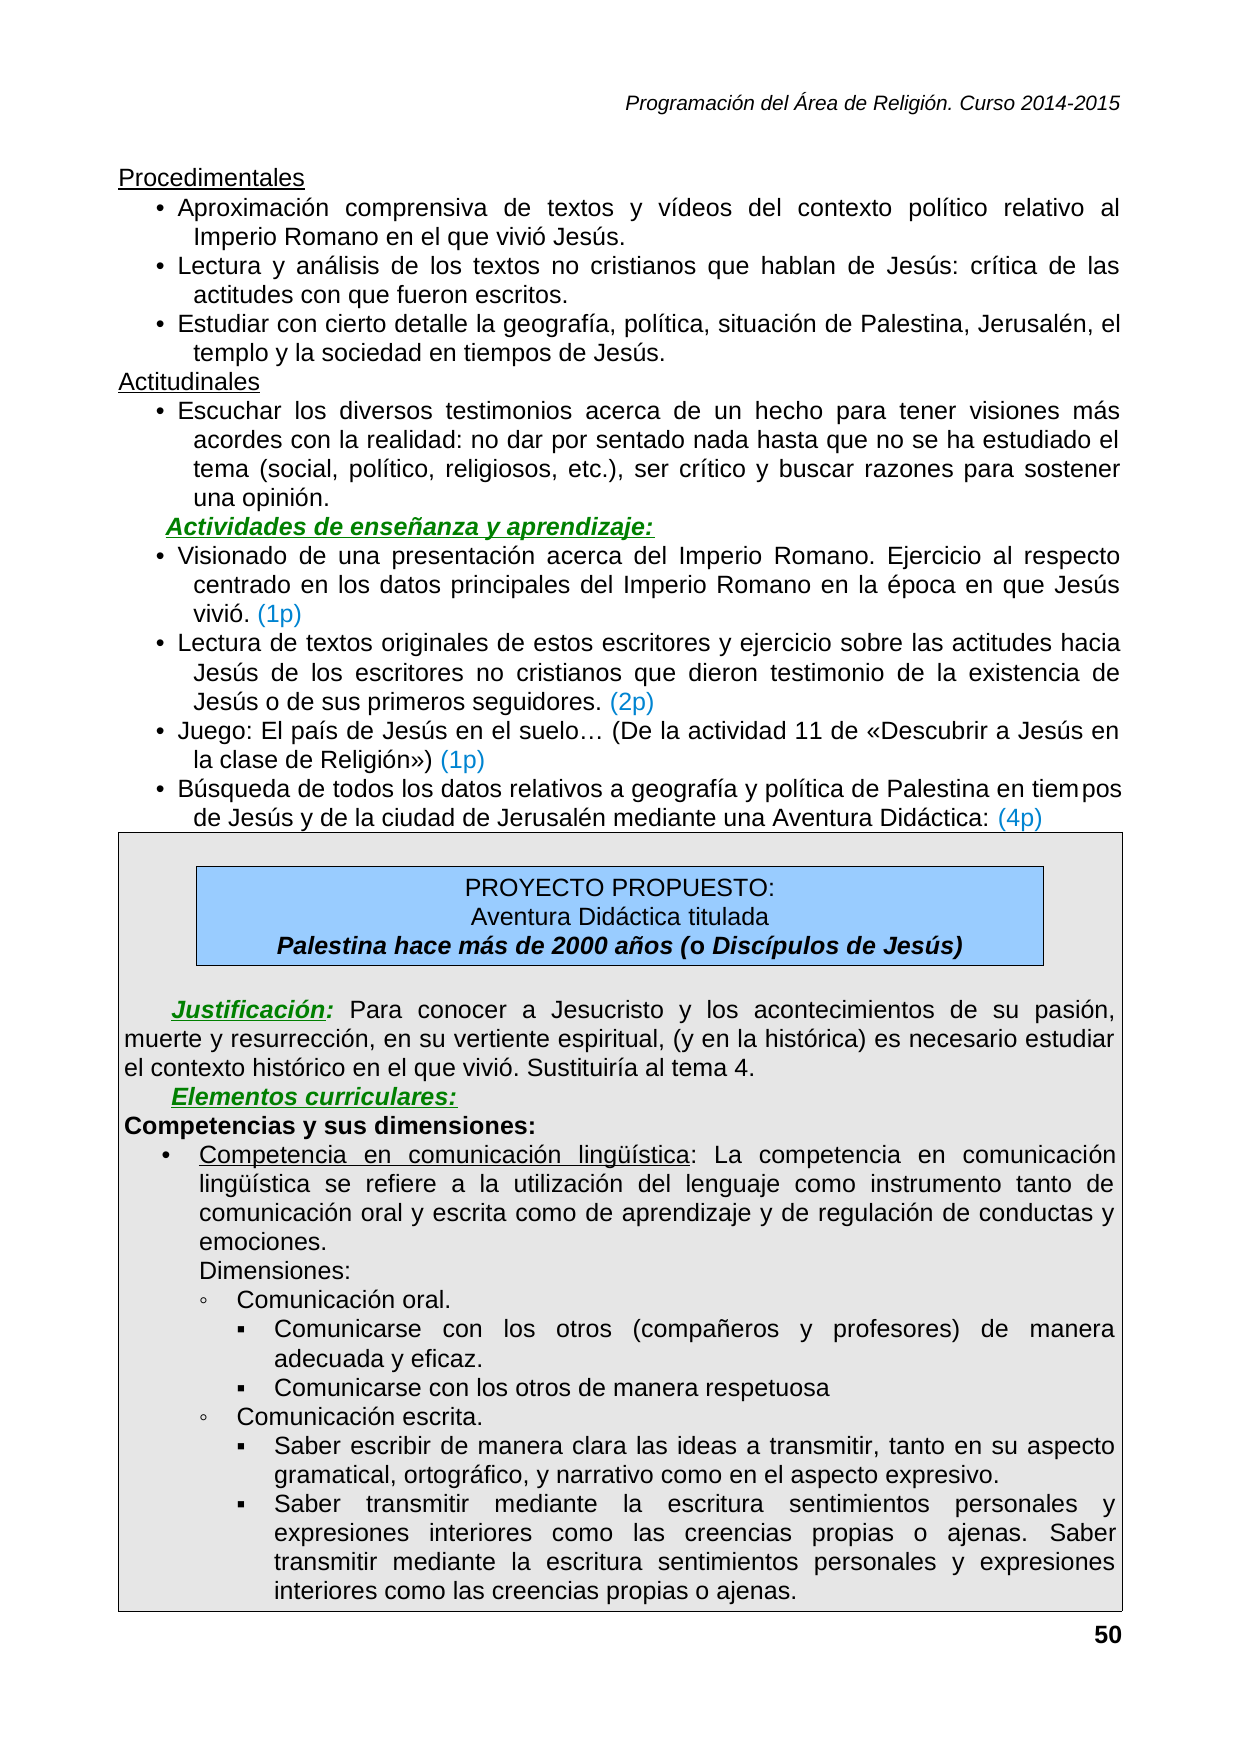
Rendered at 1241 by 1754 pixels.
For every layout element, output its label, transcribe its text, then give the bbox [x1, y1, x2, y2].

list Lectura y análisis de los textos no cristianos que hablan de Jesús: crítica de las actitudes con que fueron escritos. [156, 251, 1122, 309]
list Juego: El país de Jesús en el suelo… (De la actividad 11 de «Descubrir a Jesús en la clase de Religión») (1p) [156, 716, 1122, 774]
text Actividades de enseñanza y aprendizaje: [118, 512, 1122, 541]
list Estudiar con cierto detalle la geografía, política, situación de Palestina, Jerusalén, el templo y la sociedad en tiempos de Jesús. [156, 309, 1122, 367]
list Escuchar los diversos testimonios acerca de un hecho para tener visiones más acordes con la realidad: no dar por sentado nada hasta que no se ha estudiado el tema (social, político, religiosos, etc.), ser crítico y buscar razones para sostener una opinión. [156, 396, 1122, 512]
list Búsqueda de todos los datos relativos a geografía y política de Palestina en tiem­pos de Jesús y de la ciudad de Jerusalén mediante una Aventura Didáctica: (4p) [156, 774, 1122, 832]
list Visionado de una presentación acerca del Imperio Romano. Ejercicio al respecto centrado en los datos principales del Imperio Romano en la época en que Jesús vivió. (1p) [156, 541, 1122, 628]
list Procedimentales [118, 163, 1122, 192]
list Lectura de textos originales de estos escritores y ejercicio sobre las actitudes hacia Jesús de los escritores no cristianos que dieron testimonio de la existencia de Jesús o de sus primeros seguidores. (2p) [156, 628, 1122, 716]
text Actitudinales [118, 367, 1122, 396]
table_header Justificación: Para conocer a Jesucristo y los acontecimientos de su pasión, muerte y resurrección, en su vertiente espiritual, (y en la histórica) es necesario estudiar el contexto histórico en el que vivió. Sustituiría al tema 4. Elementos curriculares: Competencias y sus dimensiones: Competencia en comunicación lingüística: La competencia en comunicación lingüística se refiere a la utilización del lenguaje como instrumento tanto de comunicación oral y escrita como de aprendizaje y de regulación de conductas y emociones. Dimensiones: Comunicación oral. Comunicarse con los otros (compañeros y profesores) de manera adecuada y eficaz. Comunicarse con los otros de manera respetuosa Comunicación escrita. Saber escribir de manera clara las ideas a transmitir, tanto en su aspecto gramatical, ortográfico, y narrativo como en el aspecto expresivo. Saber transmitir mediante la escritura sentimientos personales y expresiones interiores como las creencias propias o ajenas. Saber transmitir mediante la escritura sentimientos personales y expresiones interiores como las creencias propias o ajenas. Uso de vocabulario correcto. Comprensión lectora. Lectura que adquiere completamente el significado transmitido por el texto. Comprensión profunda de los valores expresados por un texto. Competencia matemática: Habilidad para utilizar números y sus operaciones básicas, los símbolos y las formas de expresión y razonamiento matemático para producir e interpretar informaciones, para conocer más sobre aspectos cuantitativos y espaciales de la realidad y para resolver problemas relacionados con la vida diaria y el mundo laboral. Dimensiones: Uso de conceptos y procedimientos del razonamiento matemático para resolver problemas cotidianos. Conocimiento de aspecto cuantitativos en el ámbito temporal. Uso de operaciones básicas para interpretar y producir informaciones. Competencia en el conocimiento y la interacción con el mundo físico: Habilidad para interactuar con el mundo físico, tanto en sus aspectos naturales como en los generados por la acción humana, de modo que facilite la comprensión de sucesos, la predicción de consecuencias y la actividad dirigida a la mejora y preservación de las condiciones de vida propia, de los demás hombres y mujeres y del resto de los seres vivos. Dimensiones: Aprendizaje científico. Estudio de aspectos generados por los seres humanos en el ámbito geográfico de un país. Tratamiento de la información y competencia digital: Habilidades para buscar, obtener, procesar y comunicar la información y transformarla en conocimiento. Incluye aspectos diferentes que van desde el acceso y selección de la información hasta el uso y la transmisión de ésta en distintos soportes, incluyendo la utilización de las tecnologías de la información y la comunicación como un elemento esencial para informarse y comunicarse. Dimensiones: Conocimiento y uso de las tic para la búsqueda, tratamiento y comunicación de la información. Uso eficaz de instrumentos como páginas web en la red para obtener información. Uso eficaz de software gráfico para obtención, proceso y presentación de información. Uso eficaz de software geográfico para obtención, procesar y presentar información. Uso eficaz de software geográfico para obtención, procesar y presentar información. Conocimiento y uso de las tic en la comunicación social y en el aprendizaje cooperativo. Uso de tecnología tic para la colaboración y el trabajo en grupo. Competencia social y ciudadana: Esta competencia permite vivir en sociedad, comprender la realidad social del mundo en que se vive y ejercer la ciudadanía democrática. Incorpora formas de comportamiento individual que capacitan a las personas para convivir en una sociedad cada vez más plural, relacionarse con los demás, cooperar, comprometerse y afrontar los conflictos. Adquirir esta competencia supone ser capaz de ponerse en el lugar del otro, aceptar las diferencias, ser tolerante y respetar los valores, las creencias, las culturas y la historia personal y colectiva de los otros. Dimensiones: Convivencia. Desarrollo de la convivencia y el apoyo mutuo en el ámbito académico. Estudio de valores como la hospitalidad y la comprensión mutua. Comprensión en la sociedad en la que se vive. Esfuerzo en el progresivo conocimiento de una sociedad diferente a la nuestra. Desarrollo de la empatía. Tolerancia en las diversas perspectivas desde la que viven los seres humanos. Conocimiento de otras creencias y formas culturales. Aceptación y respeto por otras manifestaciones culturales. Competencia cultural y artística: Esta competencia supone apreciar, comprender y valorar críticamente diferentes manifestaciones culturales y artísticas, utilizarlas como fuente de disfrute y enriquecimiento personal y considerarlas como parte del patrimonio cultural de los pueblos. Dimensiones: Conocimiento y uso de los lenguajes artísticos. Conocimiento del lenguaje arquitectónico histórico y su desarrollo a lo largo de los siglos e interés por el mismo. Conocimiento y comprensión del hecho cultural y artístico en la sociedad. Competencia para aprender a aprender: Aprender a aprender supone iniciarse en el aprendizaje y ser capaz de continuarlo de manera autónoma. Supone también poder desenvolverse ante las incertidumbres tratando de buscar respuestas que satisfagan la lógica del conocimiento racional. Implica admitir diversidad de respuestas posibles ante un mismo problema y encontrar motivación para buscarlas desde diversos enfoques metodológicos. Dimensiones: Conocimiento de las capacidades de aprendizaje. Descubrimiento de las propias capacidades. Conocimiento de uno mismo y confianza en uno mismo. Uso de habilidades de aprendizaje. Respuesta adecuada a las críticas. Reconocimiento verbal de los errores. Argumentación y justificación de preferencias, ideas, juicios, … Actuar de forma flexible y dialogante. Visión de los problemas desde diversos puntos de vista en orden a obtener varias respuestas posibles a los mismos. Autonomía e iniciativa personal: Esta competencia se refiere a la posibilidad de optar con criterio propio y llevar adelante las iniciativas necesarias para desarrollar la opción elegida y hacerse responsable de ella, tanto en el ámbito personal como en el social o laboral. Dimensiones: Conocer las opciones diferentes de desarrollo de un ámbito y confiar para tomar decisiones. Competencia espiritual: Esta competencia consiste en desarrollar y alimentar la capacidad trascendente del alumno para aportar la base que constituye el sentido de su vida. Dimensiones: Percibir, conocer y utilizar la capacidad de trascendencia: realizarse preguntas de tipo metafísico. Contribución al desarrollo del sentido de vida dentro de la confección progresiva del proyecto de vida personal propio. Objetivos didácticos: Tener una idea aproximada del contexto en que vivió Jesús. Contenidos en la actividad: Conceptuales Contexto geográfico, social e histórico de la vida de Jesús, en el imperio romano, y en Palestina. Datos personales de Jesucristo. Jerusalén y el templo en la época de Jesús. Procedimentales Seguimiento de un proceso dado de investigación en la red con una serie de normas a seguir. Actitudinales Escuchar los diversos testimonios acerca de un hecho para tener visiones más acordes con la realidad: no dar por sentado nada hasta que no se ha estudiado el tema (social, político, religioso, etc.), ser crítico y buscar razones para sostener una opinión. Actividades de enseñanza y aprendizaje: Contestar a 25 preguntas siguiendo en texto de un historia en la que se involucran los alumnos, y que contiene páginas web, vídeos, e imágenes a las que acudir para contestar a tales preguntas. La web directriz es esta: http://www.clasedereli.com/recursos2eso/AventuraDidacticaDiscipulosDeJesus/AvDDiscipulosDeJesusInicio.html [119, 833, 1122, 1611]
list Aproximación comprensiva de textos y vídeos del contexto político relativo al Imperio Romano en el que vivió Jesús. [156, 192, 1122, 251]
